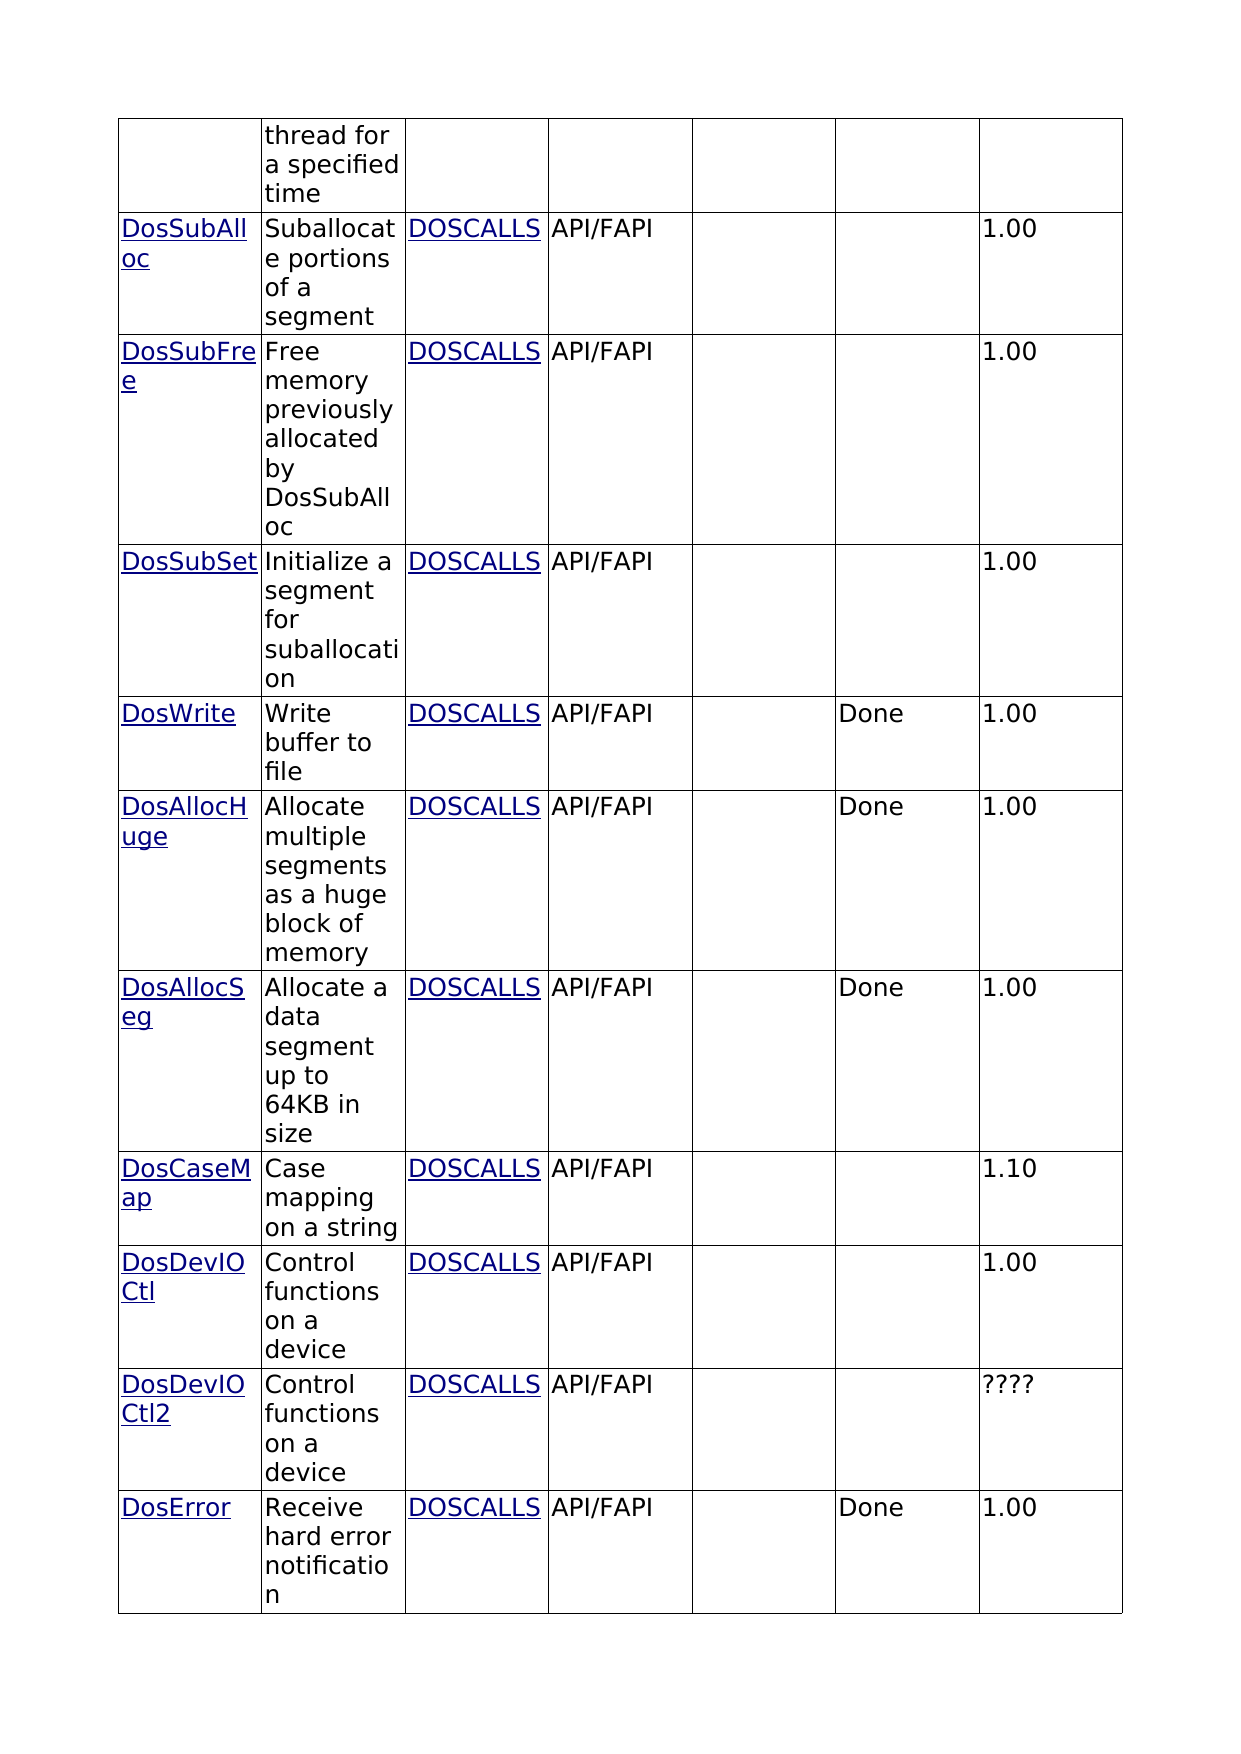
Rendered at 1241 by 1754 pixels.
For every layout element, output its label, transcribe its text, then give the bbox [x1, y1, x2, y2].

table_cell Case mapping on a string [262, 1152, 405, 1245]
table_cell DosAllocSeg [119, 971, 261, 1151]
table_cell Suballocate portions of a segment [262, 213, 405, 334]
table_cell Done [836, 971, 979, 1151]
table_cell DosWrite [119, 697, 261, 789]
table_cell thread for a specified time [262, 119, 405, 212]
table_cell API/FAPI [549, 971, 692, 1151]
table_cell Write buffer to file [262, 697, 405, 789]
table_cell 1.00 [980, 971, 1122, 1151]
table_cell 1.00 [980, 791, 1122, 970]
table_cell 1.10 [980, 1152, 1122, 1245]
table_cell DOSCALLS [406, 335, 548, 544]
table_cell API/FAPI [549, 697, 692, 789]
table_cell API/FAPI [549, 545, 692, 696]
table_cell DOSCALLS [406, 791, 548, 970]
table_cell [693, 791, 835, 970]
table_cell Free memory previously allocated by DosSubAlloc [262, 335, 405, 544]
table_cell Allocate multiple segments as a huge block of memory [262, 791, 405, 970]
table_cell DosAllocHuge [119, 791, 261, 970]
table_cell 1.00 [980, 335, 1122, 544]
table_cell [836, 1369, 979, 1490]
table_cell DosDevIOCtl2 [119, 1369, 261, 1490]
table_cell DOSCALLS [406, 971, 548, 1151]
table_cell 1.00 [980, 1246, 1122, 1367]
table_cell [836, 335, 979, 544]
table_cell [693, 697, 835, 789]
table_cell [693, 335, 835, 544]
table_cell Done [836, 1491, 979, 1613]
table_cell API/FAPI [549, 1369, 692, 1490]
table_cell API/FAPI [549, 1152, 692, 1245]
table_cell [980, 119, 1122, 212]
table_cell Receive hard error notification [262, 1491, 405, 1613]
table_cell DosSubSet [119, 545, 261, 696]
table_cell DosSubFree [119, 335, 261, 544]
table_cell [693, 1369, 835, 1490]
table_cell [836, 545, 979, 696]
table_cell Done [836, 791, 979, 970]
table_cell DOSCALLS [406, 1152, 548, 1245]
table_cell API/FAPI [549, 1491, 692, 1613]
table_cell [836, 1246, 979, 1367]
table_cell 1.00 [980, 213, 1122, 334]
table_cell API/FAPI [549, 335, 692, 544]
table_cell [836, 119, 979, 212]
table_cell [693, 1152, 835, 1245]
table_cell [693, 213, 835, 334]
table_cell [406, 119, 548, 212]
table_cell Done [836, 697, 979, 789]
table_cell [836, 1152, 979, 1245]
table_cell DOSCALLS [406, 213, 548, 334]
table_cell [549, 119, 692, 212]
table_cell DOSCALLS [406, 545, 548, 696]
table_cell API/FAPI [549, 1246, 692, 1367]
table_cell DOSCALLS [406, 1246, 548, 1367]
table_cell API/FAPI [549, 791, 692, 970]
table_cell DosSubAlloc [119, 213, 261, 334]
table_cell API/FAPI [549, 213, 692, 334]
table_cell Initialize a segment for suballocation [262, 545, 405, 696]
table_cell [693, 119, 835, 212]
table_cell [693, 545, 835, 696]
table_cell DOSCALLS [406, 697, 548, 789]
table_cell DOSCALLS [406, 1491, 548, 1613]
table_cell Allocate a data segment up to 64KB in size [262, 971, 405, 1151]
table_cell ???? [980, 1369, 1122, 1490]
table_cell DosDevIOCtl [119, 1246, 261, 1367]
table_cell 1.00 [980, 697, 1122, 789]
table_cell [693, 971, 835, 1151]
table_cell DosCaseMap [119, 1152, 261, 1245]
table_cell [836, 213, 979, 334]
table_cell 1.00 [980, 1491, 1122, 1613]
table_cell Control functions on a device [262, 1246, 405, 1367]
table_cell DOSCALLS [406, 1369, 548, 1490]
table_cell [693, 1246, 835, 1367]
table_cell 1.00 [980, 545, 1122, 696]
table_cell DosError [119, 1491, 261, 1613]
table_cell [693, 1491, 835, 1613]
table_cell [119, 119, 261, 212]
table_cell Control functions on a device [262, 1369, 405, 1490]
